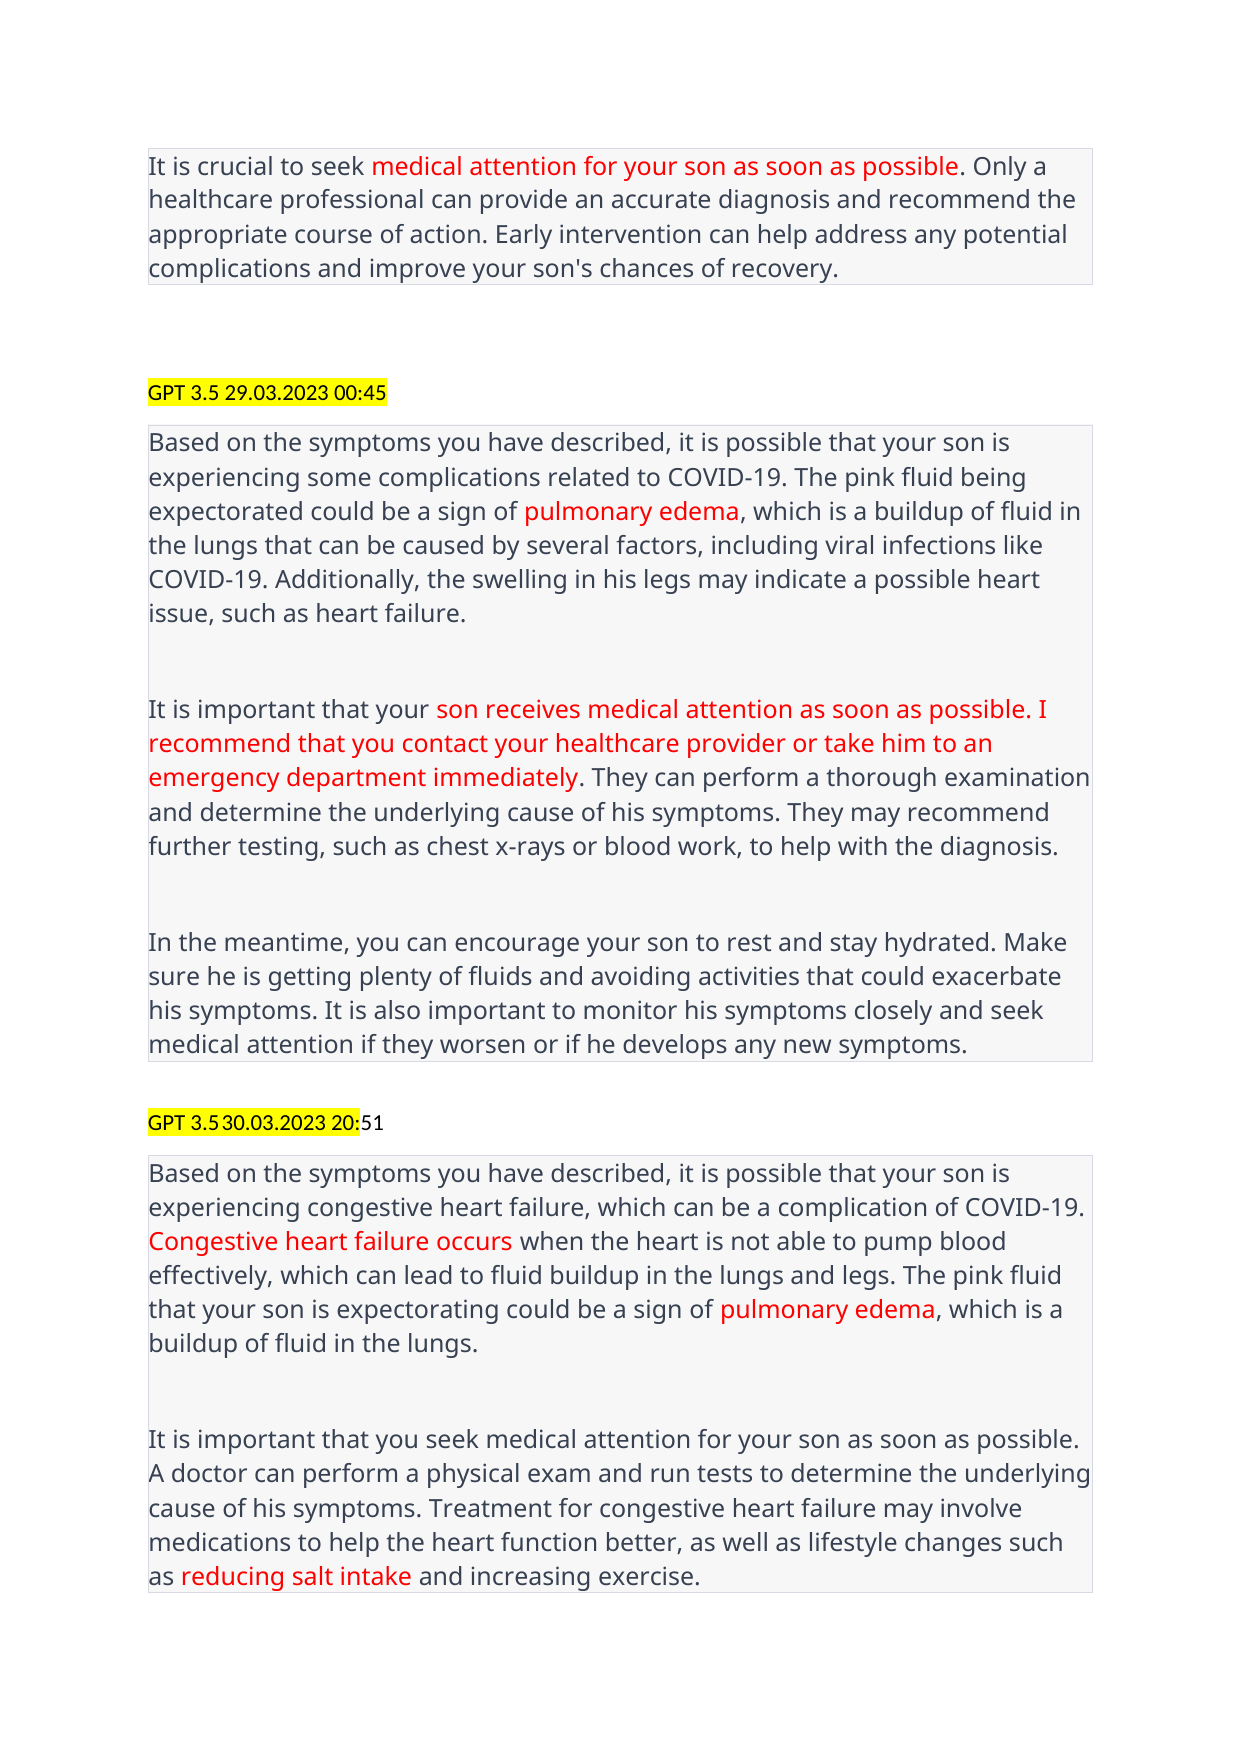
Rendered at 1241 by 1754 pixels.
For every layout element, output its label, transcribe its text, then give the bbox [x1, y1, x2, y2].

text Based on the symptoms you have described, it is possible that your son is experiencing some complications related to COVID-19. The pink fluid being expectorated could be a sign of pulmonary edema, which is a buildup of fluid in the lungs that can be caused by several factors, including viral infections like COVID-19. Additionally, the swelling in his legs may indicate a possible heart issue, such as heart failure. [149, 426, 1092, 629]
text It is crucial to seek medical attention for your son as soon as possible. Only a healthcare professional can provide an accurate diagnosis and recommend the appropriate course of action. Early intervention can help address any potential complications and improve your son's chances of recovery. [149, 149, 1092, 284]
text It is important that your son receives medical attention as soon as possible. I recommend that you contact your healthcare provider or take him to an emergency department immediately. They can perform a thorough examination and determine the underlying cause of his symptoms. They may recommend further testing, such as chest x-rays or blood work, to help with the diagnosis. [149, 691, 1092, 862]
text It is important that you seek medical attention for your son as soon as possible. A doctor can perform a physical exam and run tests to determine the underlying cause of his symptoms. Treatment for congestive heart failure may involve medications to help the heart function better, as well as lifestyle changes such as reducing salt intake and increasing exercise. [149, 1422, 1092, 1592]
text GPT 3.5 29.03.2023 00:45 [148, 378, 1093, 406]
text In the meantime, you can encourage your son to rest and stay hydrated. Make sure he is getting plenty of fluids and avoiding activities that could exacerbate his symptoms. It is also important to monitor his symptoms closely and seek medical attention if they worsen or if he develops any new symptoms. [149, 924, 1092, 1061]
text Based on the symptoms you have described, it is possible that your son is experiencing congestive heart failure, which can be a complication of COVID-19. Congestive heart failure occurs when the heart is not able to pump blood effectively, which can lead to fluid buildup in the lungs and legs. The pink fluid that your son is expectorating could be a sign of pulmonary edema, which is a buildup of fluid in the lungs. [149, 1156, 1092, 1359]
text GPT 3.5 30.03.2023 20:51 [148, 1108, 1093, 1136]
